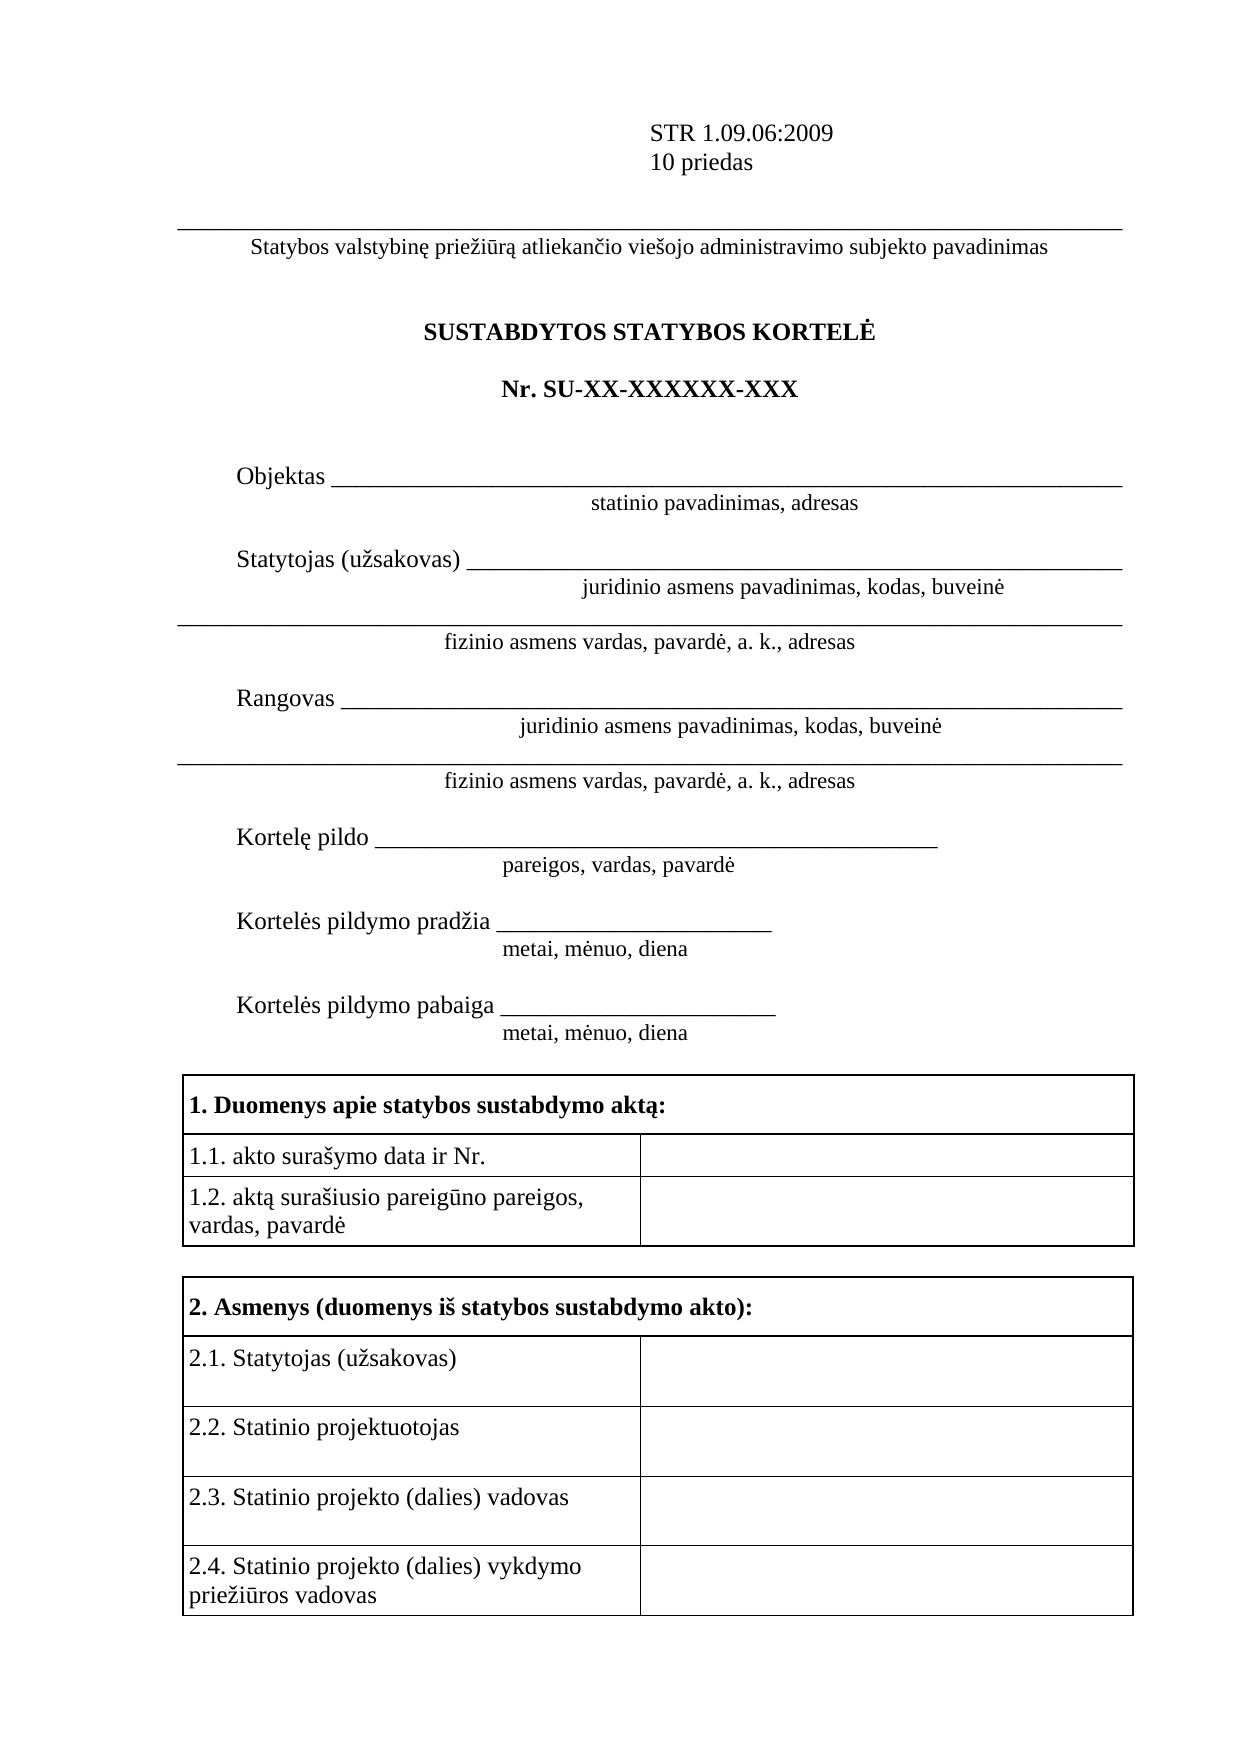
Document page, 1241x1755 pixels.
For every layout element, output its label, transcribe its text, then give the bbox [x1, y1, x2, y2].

text juridinio asmens pavadinimas, kodas, buveinė [340, 712, 1122, 739]
text Kortelės pildymo pradžia ______________________ [177, 906, 1122, 935]
table_header 1. Duomenys apie statybos sustabdymo aktą: [184, 1076, 1133, 1133]
table_cell [641, 1177, 1133, 1245]
table_cell 2.1. Statytojas (užsakovas) [184, 1337, 640, 1406]
table_cell 2.3. Statinio projekto (dalies) vadovas [184, 1477, 640, 1545]
text pareigos, vardas, pavardė [502, 851, 1122, 878]
text metai, mėnuo, diena [502, 1019, 1122, 1045]
text _ [177, 204, 1122, 229]
table_cell 1.1. akto surašymo data ir Nr. [184, 1135, 640, 1176]
text Statybos valstybinę priežiūrą atliekančio viešojo administravimo subjekto pavadinimas [177, 233, 1122, 259]
table_cell [641, 1407, 1132, 1476]
text fizinio asmens vardas, pavardė, a. k., adresas [177, 767, 1122, 794]
text Statytojas (užsakovas) [177, 544, 1122, 573]
table_cell 2.2. Statinio projektuotojas [184, 1407, 640, 1476]
text Kortelės pildymo pabaiga ______________________ [177, 990, 1122, 1019]
text juridinio asmens pavadinimas, kodas, buveinė [465, 573, 1122, 600]
text 10 priedas [649, 147, 1122, 176]
text metai, mėnuo, diena [502, 935, 1122, 961]
table_cell [641, 1477, 1132, 1545]
table_cell [641, 1135, 1133, 1176]
text fizinio asmens vardas, pavardė, a. k., adresas [177, 628, 1122, 655]
table_cell [641, 1337, 1132, 1406]
text Rangovas [177, 683, 1122, 712]
text Objektas [177, 461, 1122, 489]
table_cell [641, 1546, 1132, 1614]
table_header 2. Asmenys (duomenys iš statybos sustabdymo akto): [184, 1278, 1132, 1335]
text statinio pavadinimas, adresas [327, 489, 1122, 516]
text STR 1.09.06:2009 [649, 118, 1122, 147]
table_cell 1.2. aktą surašiusio pareigūno pareigos, vardas, pavardė [184, 1177, 640, 1245]
text Kortelę pildo _____________________________________________ [177, 822, 1122, 851]
text SUSTABDYTOS STATYBOS KORTELĖ [177, 317, 1122, 346]
text Nr. SU-XX-XXXXXX-XXX [177, 374, 1122, 403]
text _ [177, 739, 1122, 764]
table_cell 2.4. Statinio projekto (dalies) vykdymo priežiūros vadovas [184, 1546, 640, 1614]
text _ [177, 600, 1122, 625]
